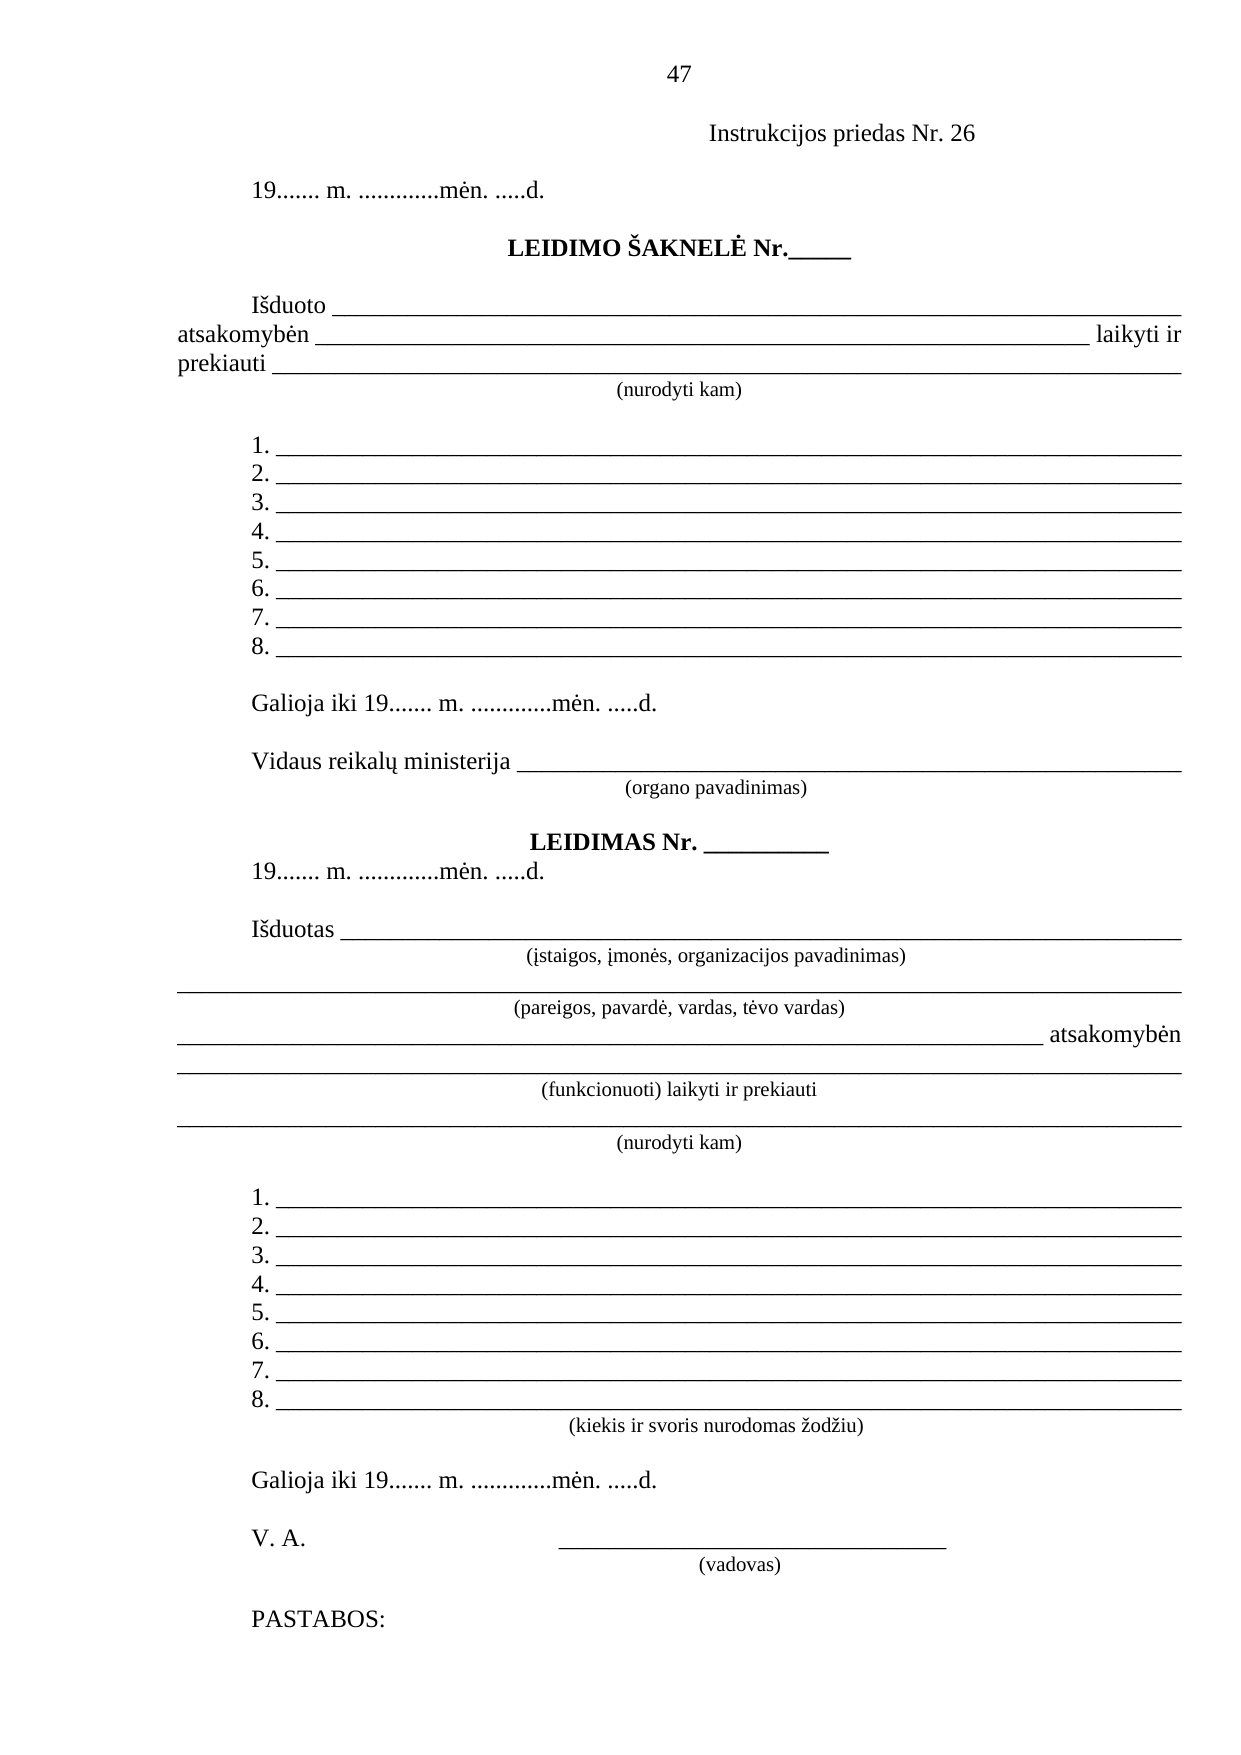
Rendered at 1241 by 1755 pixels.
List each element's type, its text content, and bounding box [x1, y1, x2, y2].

text (įstaigos, įmonės, organizacijos pavadinimas) [177, 942, 1181, 967]
text (pareigos, pavardė, vardas, tėvo vardas) [177, 995, 1181, 1019]
text 7. [177, 602, 1181, 631]
text (nurodyti kam) [177, 377, 1181, 401]
text (nurodyti kam) [177, 1130, 1181, 1154]
text 19....... m. .............mėn. .....d. [177, 176, 1181, 204]
text V. A. _______________________________ [177, 1523, 1181, 1552]
text 3. [177, 487, 1181, 516]
text 5. [177, 545, 1181, 573]
text (kiekis ir svoris nurodomas žodžiu) [177, 1412, 1181, 1437]
text PASTABOS: [177, 1604, 1181, 1633]
text 3. [177, 1240, 1181, 1269]
text 19....... m. .............mėn. .....d. [177, 856, 1181, 885]
text LEIDIMAS Nr. __________ [177, 827, 1181, 856]
text 8. [177, 1384, 1181, 1412]
text 2. [177, 458, 1181, 487]
text 4. [177, 1269, 1181, 1297]
text Išduoto [177, 291, 1181, 319]
text Galioja iki 19....... m. .............mėn. .....d. [177, 688, 1181, 717]
text 7. [177, 1355, 1181, 1384]
text 1. [177, 1182, 1181, 1211]
text Išduotas [177, 914, 1181, 942]
text 2. [177, 1211, 1181, 1240]
text prekiauti [177, 348, 1181, 377]
text atsakomybėn [177, 1019, 1181, 1048]
text atsakomybėn laikyti ir [177, 319, 1181, 348]
text Vidaus reikalų ministerija [177, 746, 1181, 775]
text 6. [177, 1326, 1181, 1355]
text (vadovas) [177, 1552, 1181, 1576]
text Galioja iki 19....... m. .............mėn. .....d. [177, 1465, 1181, 1494]
text 1. [177, 430, 1181, 458]
text Instrukcijos priedas Nr. 26 [177, 118, 1181, 147]
text (organo pavadinimas) [177, 775, 1181, 799]
text (funkcionuoti) laikyti ir prekiauti [177, 1077, 1181, 1101]
text 5. [177, 1297, 1181, 1326]
text LEIDIMO ŠAKNELĖ Nr._____ [177, 233, 1181, 262]
text 4. [177, 516, 1181, 545]
text 6. [177, 573, 1181, 602]
text 8. [177, 631, 1181, 660]
